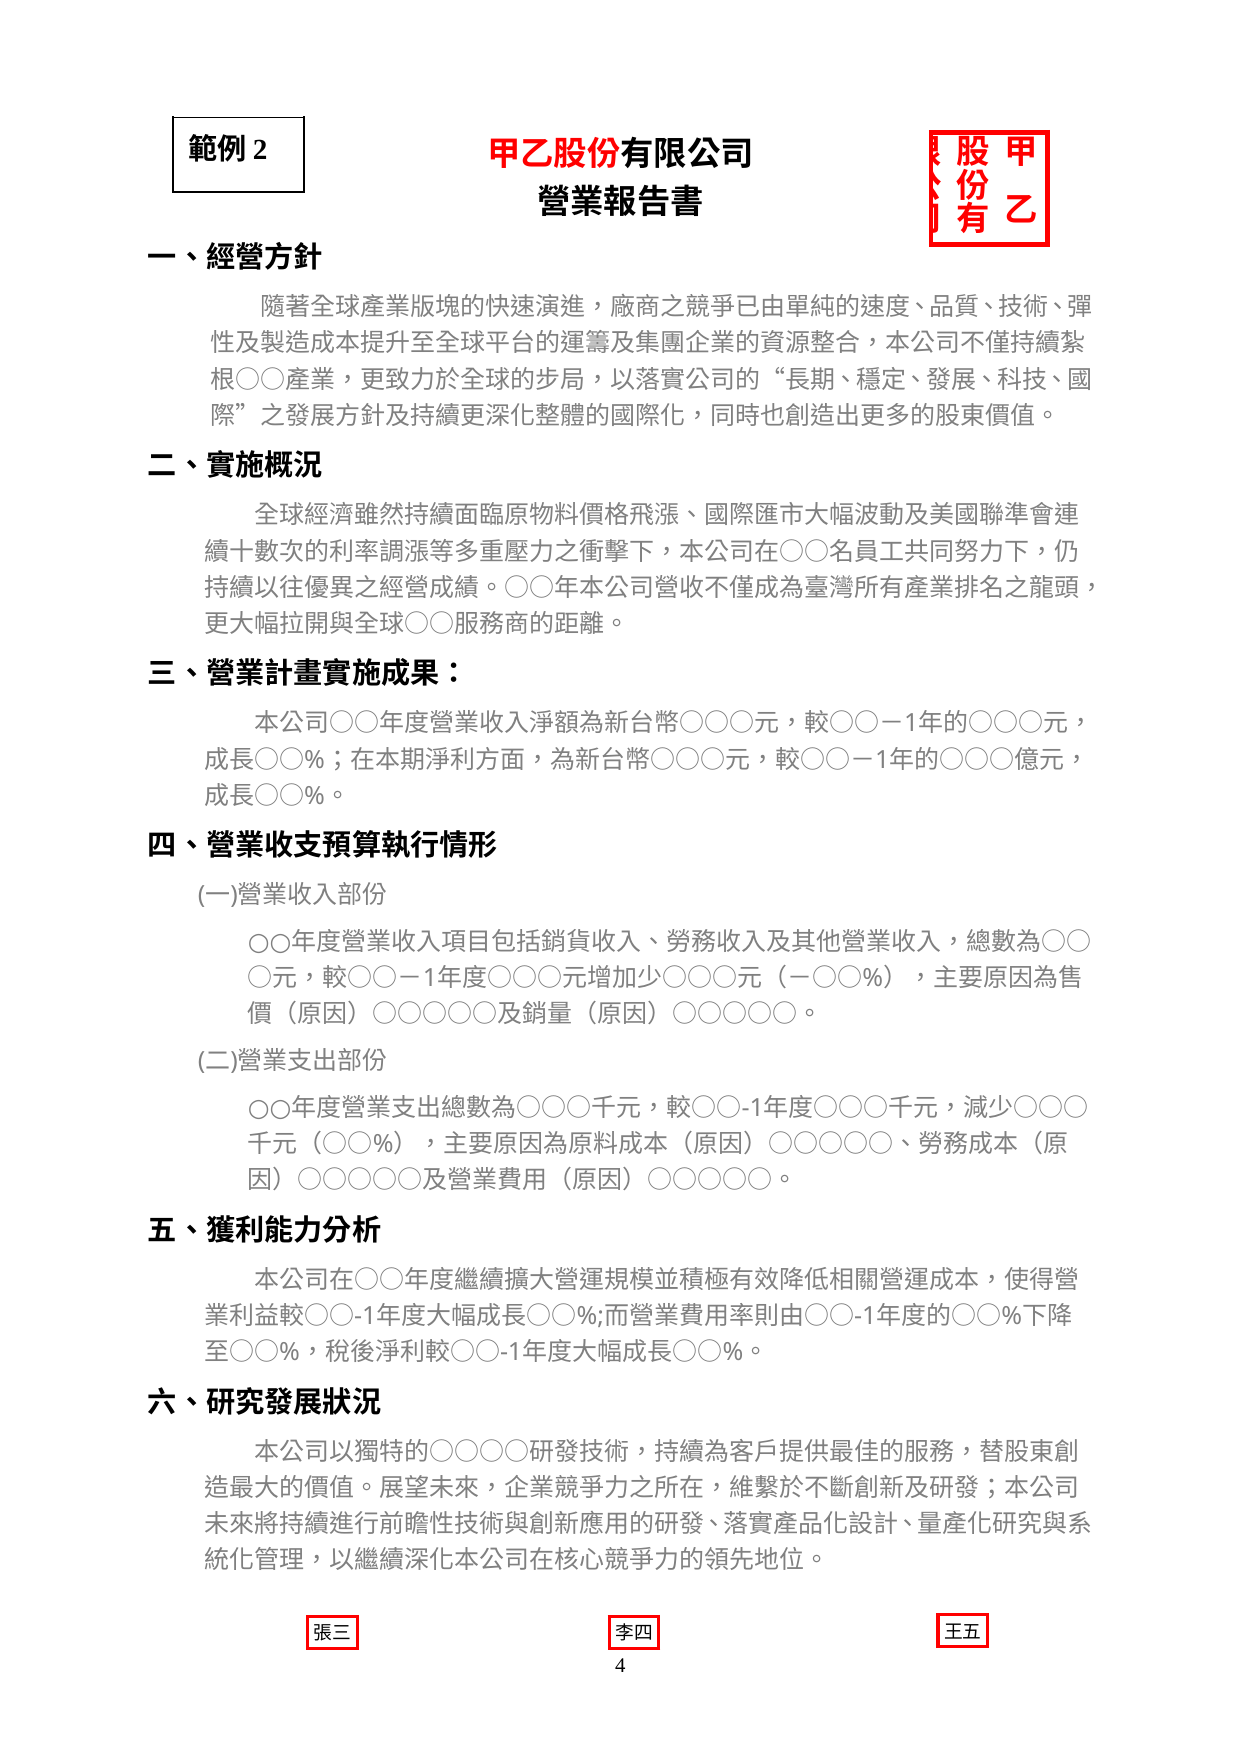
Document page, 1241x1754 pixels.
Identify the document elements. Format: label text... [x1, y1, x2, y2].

text 本公司以獨特的○○○○研發技術，持續為客戶提供最佳的服務，替股東創造最大的價值。展望未來，企業競爭力之所在，維繫於不斷創新及研發；本公司未來將持續進行前瞻性技術與創新應用的研發、落實產品化設計、量產化研究與系統化管理，以繼續深化本公司在核心競爭力的領先地位。 [204, 1431, 1092, 1576]
text 營業報告書 [1050, 175, 1092, 223]
text 營業報告書 [148, 175, 929, 223]
text 李四 [611, 1618, 657, 1645]
text ○○年度營業支出總數為○○○千元，較○○-1年度○○○千元，減少○○○千元（○○%），主要原因為原料成本（原因）○○○○○、勞務成本（原因）○○○○○及營業費用（原因）○○○○○。 [248, 1087, 1092, 1196]
text 本公司在○○年度繼續擴大營運規模並積極有效降低相關營運成本，使得營業利益較○○-1年度大幅成長○○%;而營業費用率則由○○-1年度的○○%下降至○○%，稅後淨利較○○-1年度大幅成長○○%。 [204, 1259, 1092, 1368]
text (一)營業收入部份 [198, 875, 1092, 911]
text 本公司○○年度營業收入淨額為新台幣○○○元，較○○－1年的○○○元，成長○○%；在本期淨利方面，為新台幣○○○元，較○○－1年的○○○億元，成長○○%。 [204, 703, 1092, 812]
text 範例2 [188, 126, 288, 168]
text (二)營業支出部份 [198, 1041, 1092, 1077]
text 三、營業計畫實施成果： [148, 650, 1092, 692]
text 甲 乙 [997, 135, 1045, 242]
text ○○年度營業收入項目包括銷貨收入、勞務收入及其他營業收入，總數為○○○元，較○○－1年度○○○元增加少○○○元（－○○%），主要原因為售價（原因）○○○○○及銷量（原因）○○○○○。 [248, 921, 1092, 1030]
text 五、獲利能力分析 [148, 1206, 1092, 1249]
text 股份有限公司 [933, 135, 997, 242]
text [148, 127, 172, 175]
text 四、營業收支預算執行情形 [148, 822, 1092, 864]
text 全球經濟雖然持續面臨原物料價格飛漲、國際匯市大幅波動及美國聯準會連續十數次的利率調漲等多重壓力之衝擊下，本公司在○○名員工共同努力下，仍持續以往優異之經營成績。○○年本公司營收不僅成為臺灣所有產業排名之龍頭，更大幅拉開與全球○○服務商的距離。 [204, 495, 1092, 640]
text 甲乙股份有限公司 [305, 127, 1092, 175]
text 王五 [940, 1616, 986, 1643]
text 張三 [309, 1618, 356, 1645]
text 一、經營方針 [148, 234, 1092, 276]
text 六、研究發展狀況 [148, 1378, 1092, 1421]
text 二、實施概況 [148, 442, 1092, 484]
text 隨著全球產業版塊的快速演進，廠商之競爭已由單純的速度、品質、技術、彈性及製造成本提升至全球平台的運籌及集團企業的資源整合，本公司不僅持續紮根○○產業，更致力於全球的步局，以落實公司的“長期、穩定、發展、科技、國際”之發展方針及持續更深化整體的國際化，同時也創造出更多的股東價值。 [210, 287, 1092, 432]
text [174, 118, 303, 191]
